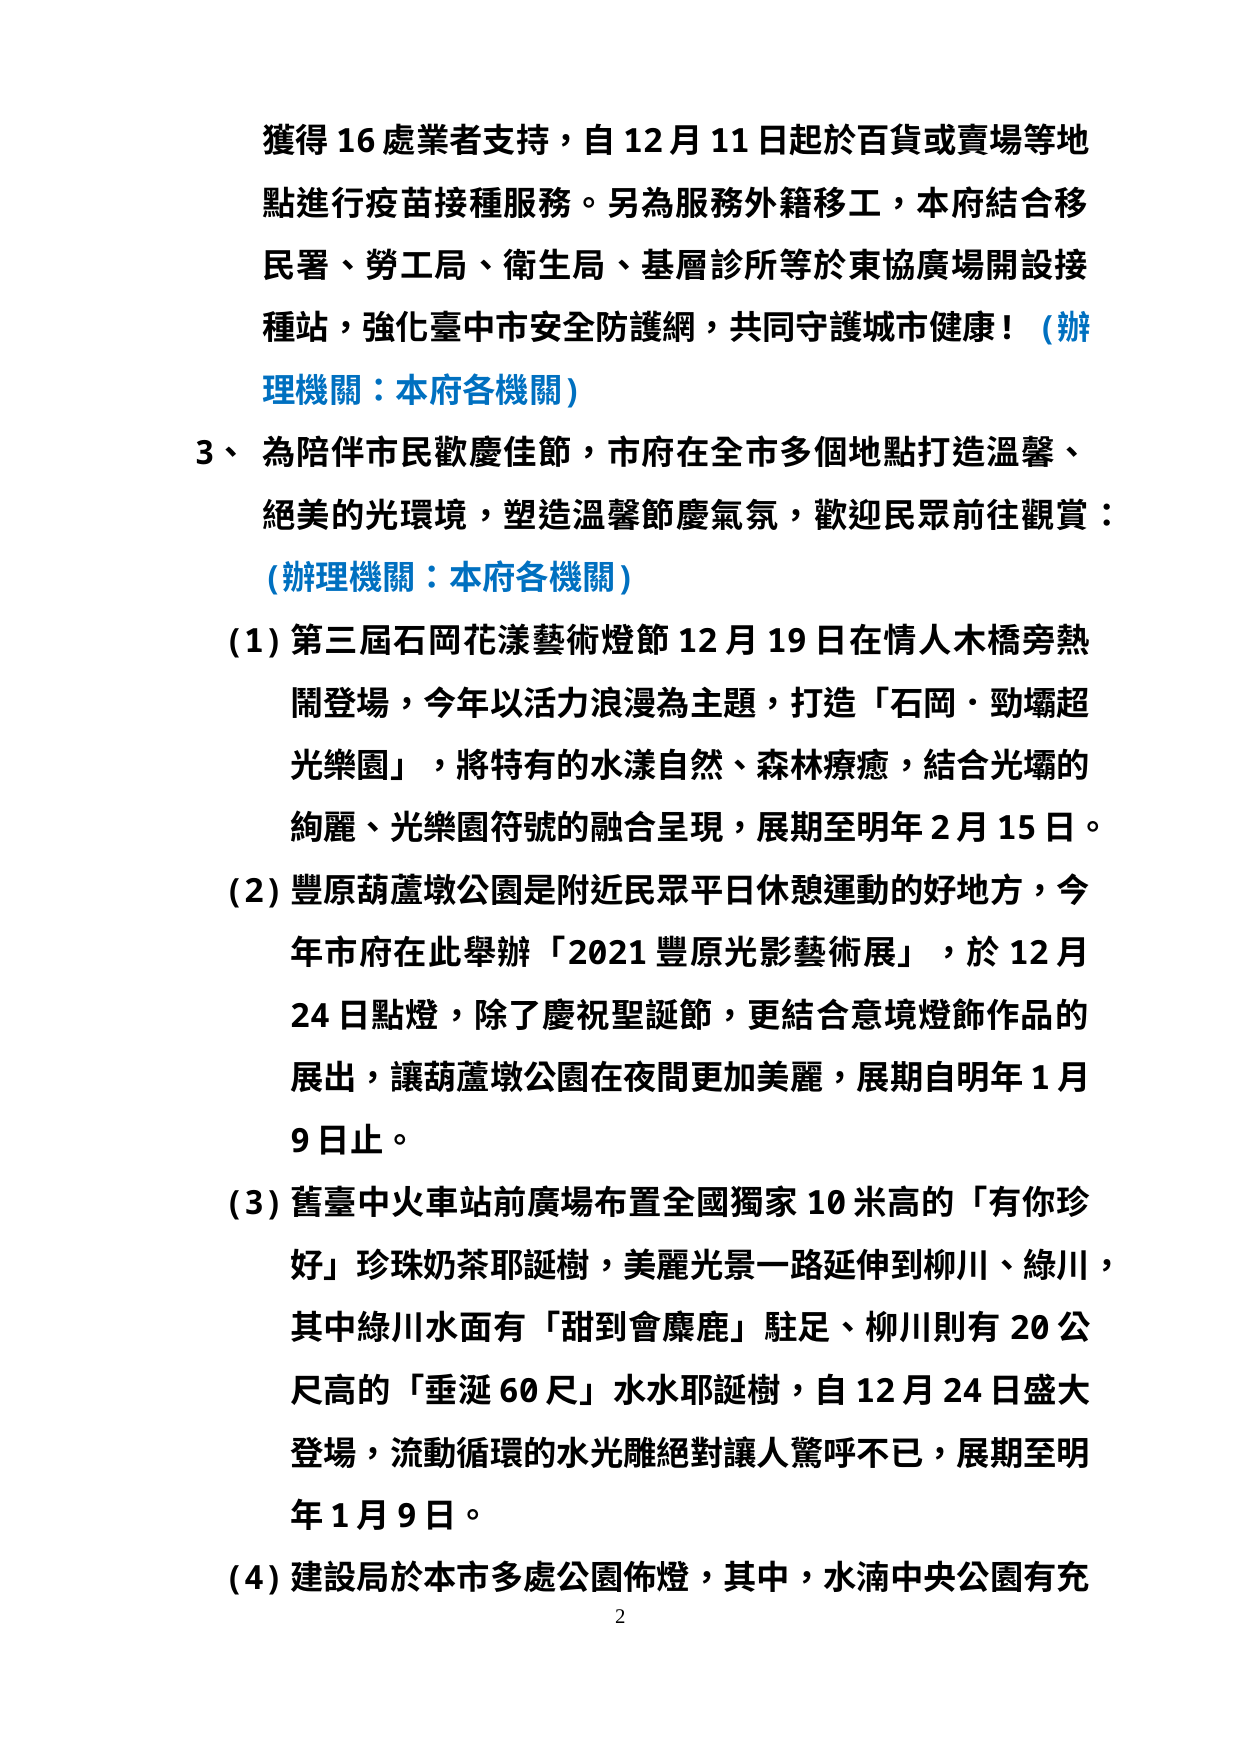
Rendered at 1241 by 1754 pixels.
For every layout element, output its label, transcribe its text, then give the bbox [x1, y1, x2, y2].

list 舊臺中火車站前廣場布置全國獨家10米高的「有你珍好」珍珠奶茶耶誕樹，美麗光景一路延伸到柳川、綠川，其中綠川水面有「甜到會麋鹿」駐足、柳川則有20公尺高的「垂涎60尺」水水耶誕樹，自12月24日盛大登場，流動循環的水光雕絕對讓人驚呼不已，展期至明年1月9日。 [224, 1159, 1090, 1534]
list 第三屆石岡花漾藝術燈節12月19日在情人木橋旁熱鬧登場，今年以活力浪漫為主題，打造「石岡．勁壩超光樂園」，將特有的水漾自然、森林療癒，結合光壩的絢麗、光樂園符號的融合呈現，展期至明年2月15日。 [224, 596, 1090, 846]
list 建設局於本市多處公園佈燈，其中，水湳中央公園有充滿童趣的「時空光廊」，紅色的旋轉木馬搭配一旁的立體紅色小禮物模型，在夜晚時還會點上溫暖的黃色燈飾，是一座小小的聖誕樂園；中臺灣元宵燈會則於文心森林公園舉行。 [224, 1534, 1090, 1596]
list 豐原葫蘆墩公園是附近民眾平日休憩運動的好地方，今年市府在此舉辦「2021豐原光影藝術展」，於12月24日點燈，除了慶祝聖誕節，更結合意境燈飾作品的展出，讓葫蘆墩公園在夜間更加美麗，展期自明年1月9日止。 [224, 846, 1090, 1159]
list 為陪伴市民歡慶佳節，市府在全市多個地點打造溫馨、絕美的光環境，塑造溫馨節慶氣氛，歡迎民眾前往觀賞：(辦理機關：本府各機關) [194, 409, 1090, 596]
list 獲得16處業者支持，自12月11日起於百貨或賣場等地點進行疫苗接種服務。另為服務外籍移工，本府結合移民署、勞工局、衛生局、基層診所等於東協廣場開設接種站，強化臺中市安全防護網，共同守護城市健康! (辦理機關：本府各機關) [194, 96, 1090, 409]
